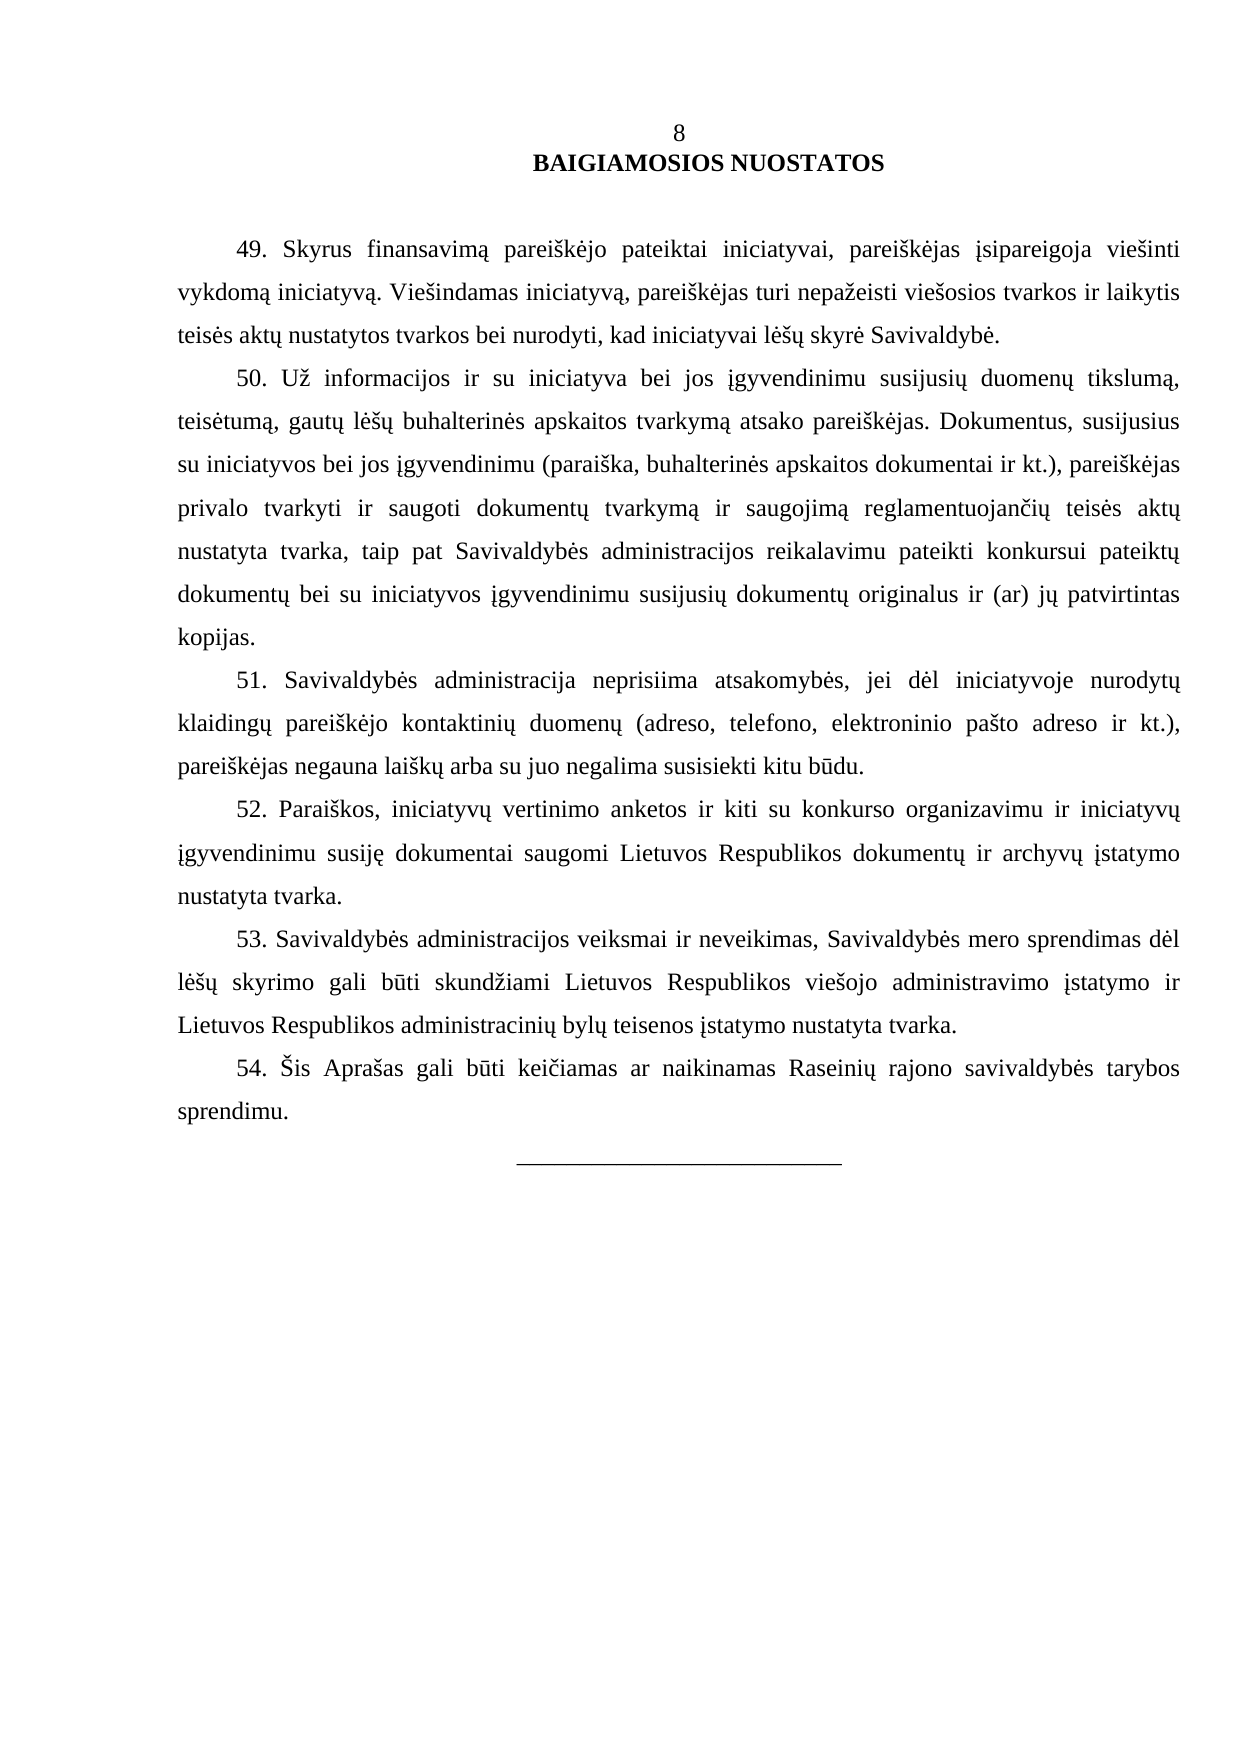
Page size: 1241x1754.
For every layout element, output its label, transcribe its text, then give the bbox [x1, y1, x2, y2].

text 50. Už informacijos ir su iniciatyva bei jos įgyvendinimu susijusių duomenų tikslumą, teisėtumą, gautų lėšų buhalterinės apskaitos tvarkymą atsako pareiškėjas. Dokumentus, susijusius su iniciatyvos bei jos įgyvendinimu (paraiška, buhalterinės apskaitos dokumentai ir kt.), pareiškėjas privalo tvarkyti ir saugoti dokumentų tvarkymą ir saugojimą reglamentuojančių teisės aktų nustatyta tvarka, taip pat Savivaldybės administracijos reikalavimu pateikti konkursui pateiktų dokumentų bei su iniciatyvos įgyvendinimu susijusių dokumentų originalus ir (ar) jų patvirtintas kopijas. [177, 363, 1181, 651]
text 49. Skyrus finansavimą pareiškėjo pateiktai iniciatyvai, pareiškėjas įsipareigoja viešinti vykdomą iniciatyvą. Viešindamas iniciatyvą, pareiškėjas turi nepažeisti viešosios tvarkos ir laikytis teisės aktų nustatytos tvarkos bei nurodyti, kad iniciatyvai lėšų skyrė Savivaldybė. [177, 234, 1181, 349]
text 53. Savivaldybės administracijos veiksmai ir neveikimas, Savivaldybės mero sprendimas dėl lėšų skyrimo gali būti skundžiami Lietuvos Respublikos viešojo administravimo įstatymo ir Lietuvos Respublikos administracinių bylų teisenos įstatymo nustatyta tvarka. [177, 924, 1181, 1039]
text 54. Šis Aprašas gali būti keičiamas ar naikinamas Raseinių rajono savivaldybės tarybos sprendimu. [177, 1053, 1181, 1125]
text 51. Savivaldybės administracija neprisiima atsakomybės, jei dėl iniciatyvoje nurodytų klaidingų pareiškėjo kontaktinių duomenų (adreso, telefono, elektroninio pašto adreso ir kt.), pareiškėjas negauna laiškų arba su juo negalima susisiekti kitu būdu. [177, 665, 1181, 780]
text 52. Paraiškos, iniciatyvų vertinimo anketos ir kiti su konkurso organizavimu ir iniciatyvų įgyvendinimu susiję dokumentai saugomi Lietuvos Respublikos dokumentų ir archyvų įstatymo nustatyta tvarka. [177, 794, 1181, 909]
text __________________________ [177, 1139, 1181, 1168]
text BAIGIAMOSIOS NUOSTATOS [177, 148, 1181, 176]
